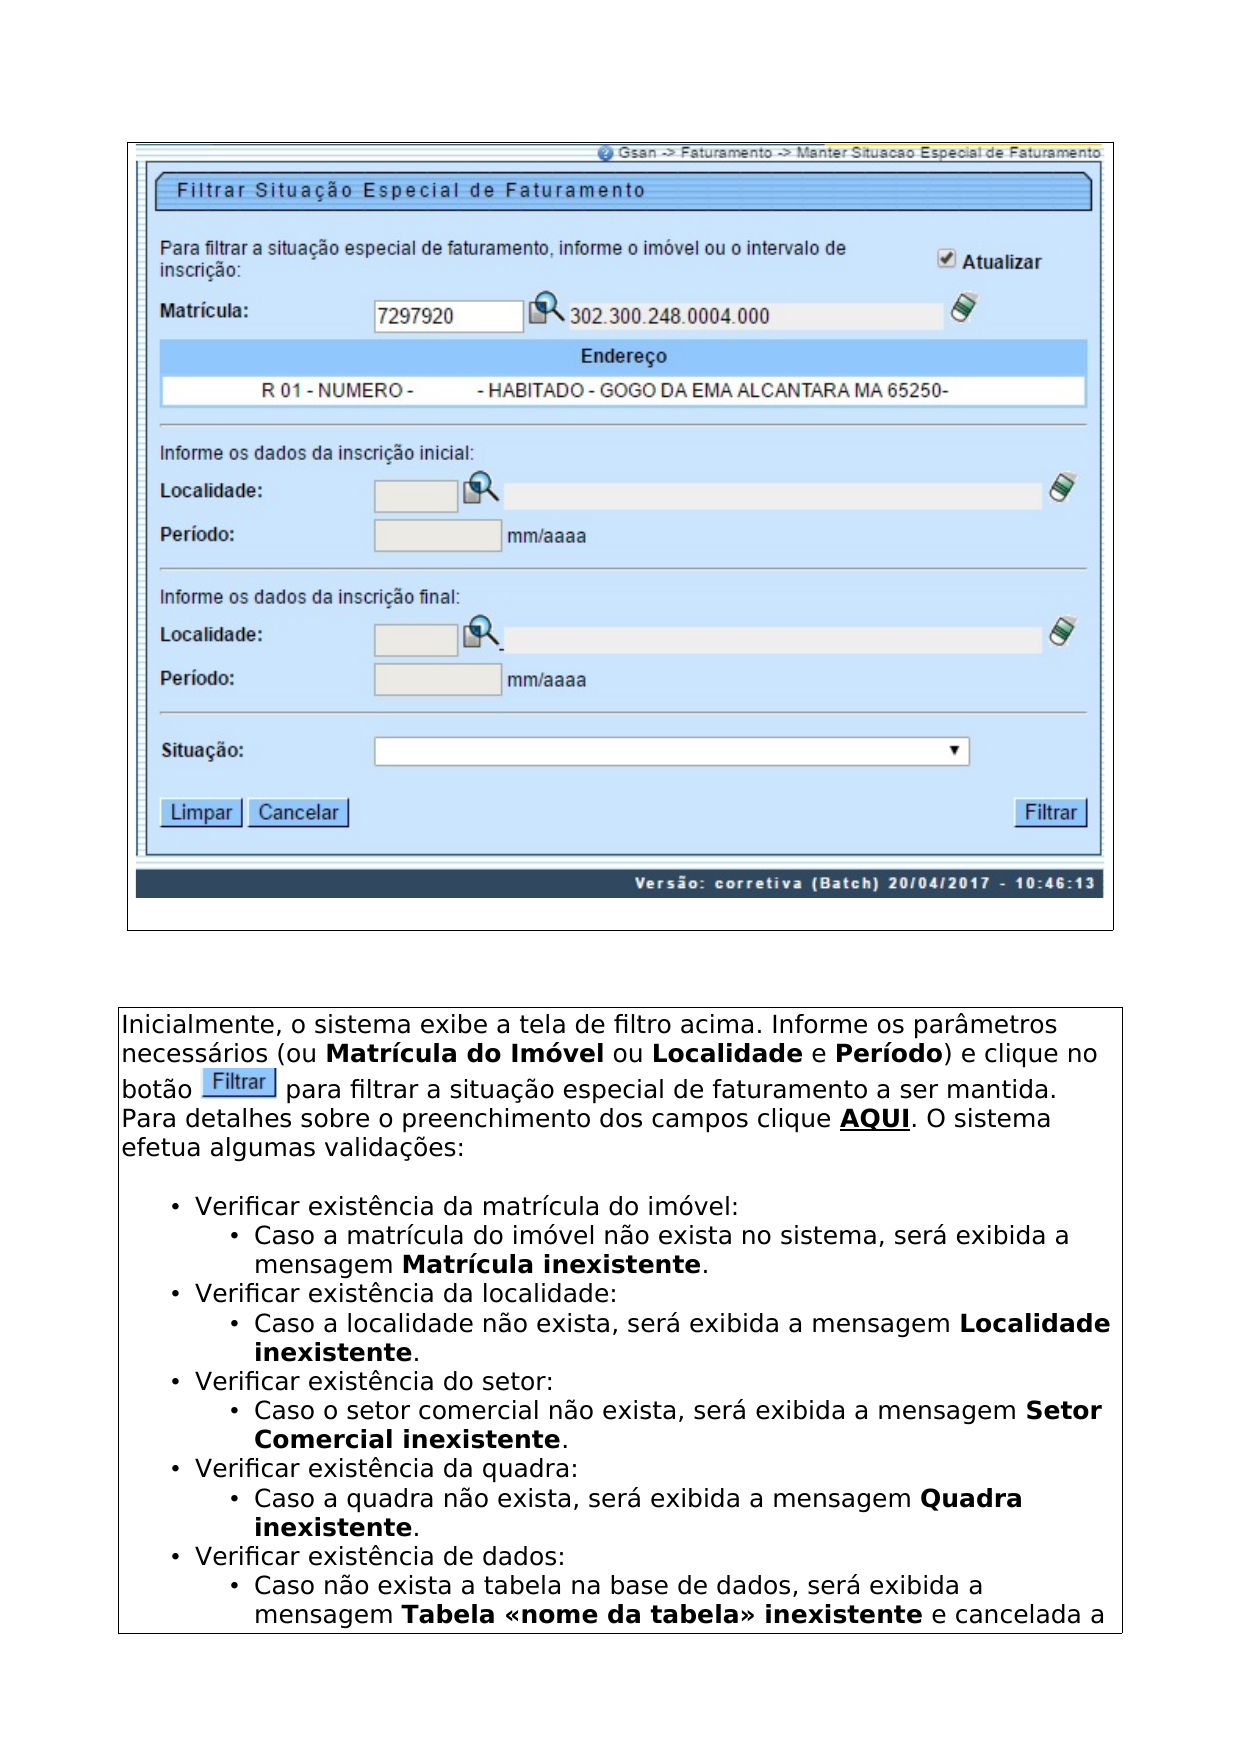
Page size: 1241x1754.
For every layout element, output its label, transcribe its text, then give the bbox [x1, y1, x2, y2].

table_header Inicialmente, o sistema exibe a tela de filtro acima. Informe os parâmetros necessários (ou Matrícula do Imóvel ou Localidade e Período) e clique no botão para filtrar a situação especial de faturamento a ser mantida. Para detalhes sobre o preenchimento dos campos clique AQUI. O sistema efetua algumas validações: Verificar existência da matrícula do imóvel: Caso a matrícula do imóvel não exista no sistema, será exibida a mensagem Matrícula inexistente. Verificar existência da localidade: Caso a localidade não exista, será exibida a mensagem Localidade inexistente. Verificar existência do setor: Caso o setor comercial não exista, será exibida a mensagem Setor Comercial inexistente. Verificar existência da quadra: Caso a quadra não exista, será exibida a mensagem Quadra inexistente. Verificar existência de dados: Caso não exista a tabela na base de dados, será exibida a mensagem Tabela «nome da tabela» inexistente e cancelada a operação. Caso a tabela esteja sem dados, será exibida a mensagem Tabela «nome da tabela» sem dados para seleção e cancelada a operação. Validar mês e ano de referência: Caso o mês e ano de referência estejam inválidos, será exibida a mensagem Mês e Ano de referência inválido. Verificar mês e ano do faturamento: Caso o ano e mês de referência final informados sejam menores ou iguais que o ano e mês do faturamento corrente, será exibida a mensagem Mês e ano de referência informado anterior ou igual ao mês e ano do faturamento corrente. Verificar mês e ano de referência inicial e final: Caso o mês e ano de referência final informados sejam menores que o mês e ano de referência inicial, será exibida a mensagem Mês e ano de referência final menor que o mês e ano de referência inicial. Verificar preenchimento dos campos: Caso o usuário não informe ou selecione o conteúdo de algum campo necessário à inclusão da conta, será exibida a mensagem Informe «nome do campo que não foi preenchido ou selecionado». Nenhum registro encontrado Caso a busca não retorne nenhum registro, será exibida a mensagem A pesquisa não retornou nenhum resultado. Verificar sucesso da transação: Caso o código de retorno da operação efetuada no banco de dados seja diferente de zero, será exibida a mensagem conforme o código de retorno. Após a execução do filtro, o sistema exibe a tela abaixo, contendo as situações especiais de faturamento ativas (informadas e não retiradas) que atendem aos critérios informados: [119, 1008, 1122, 1632]
picture [135, 144, 1105, 898]
picture [200, 1068, 278, 1099]
table_header [128, 143, 1113, 930]
